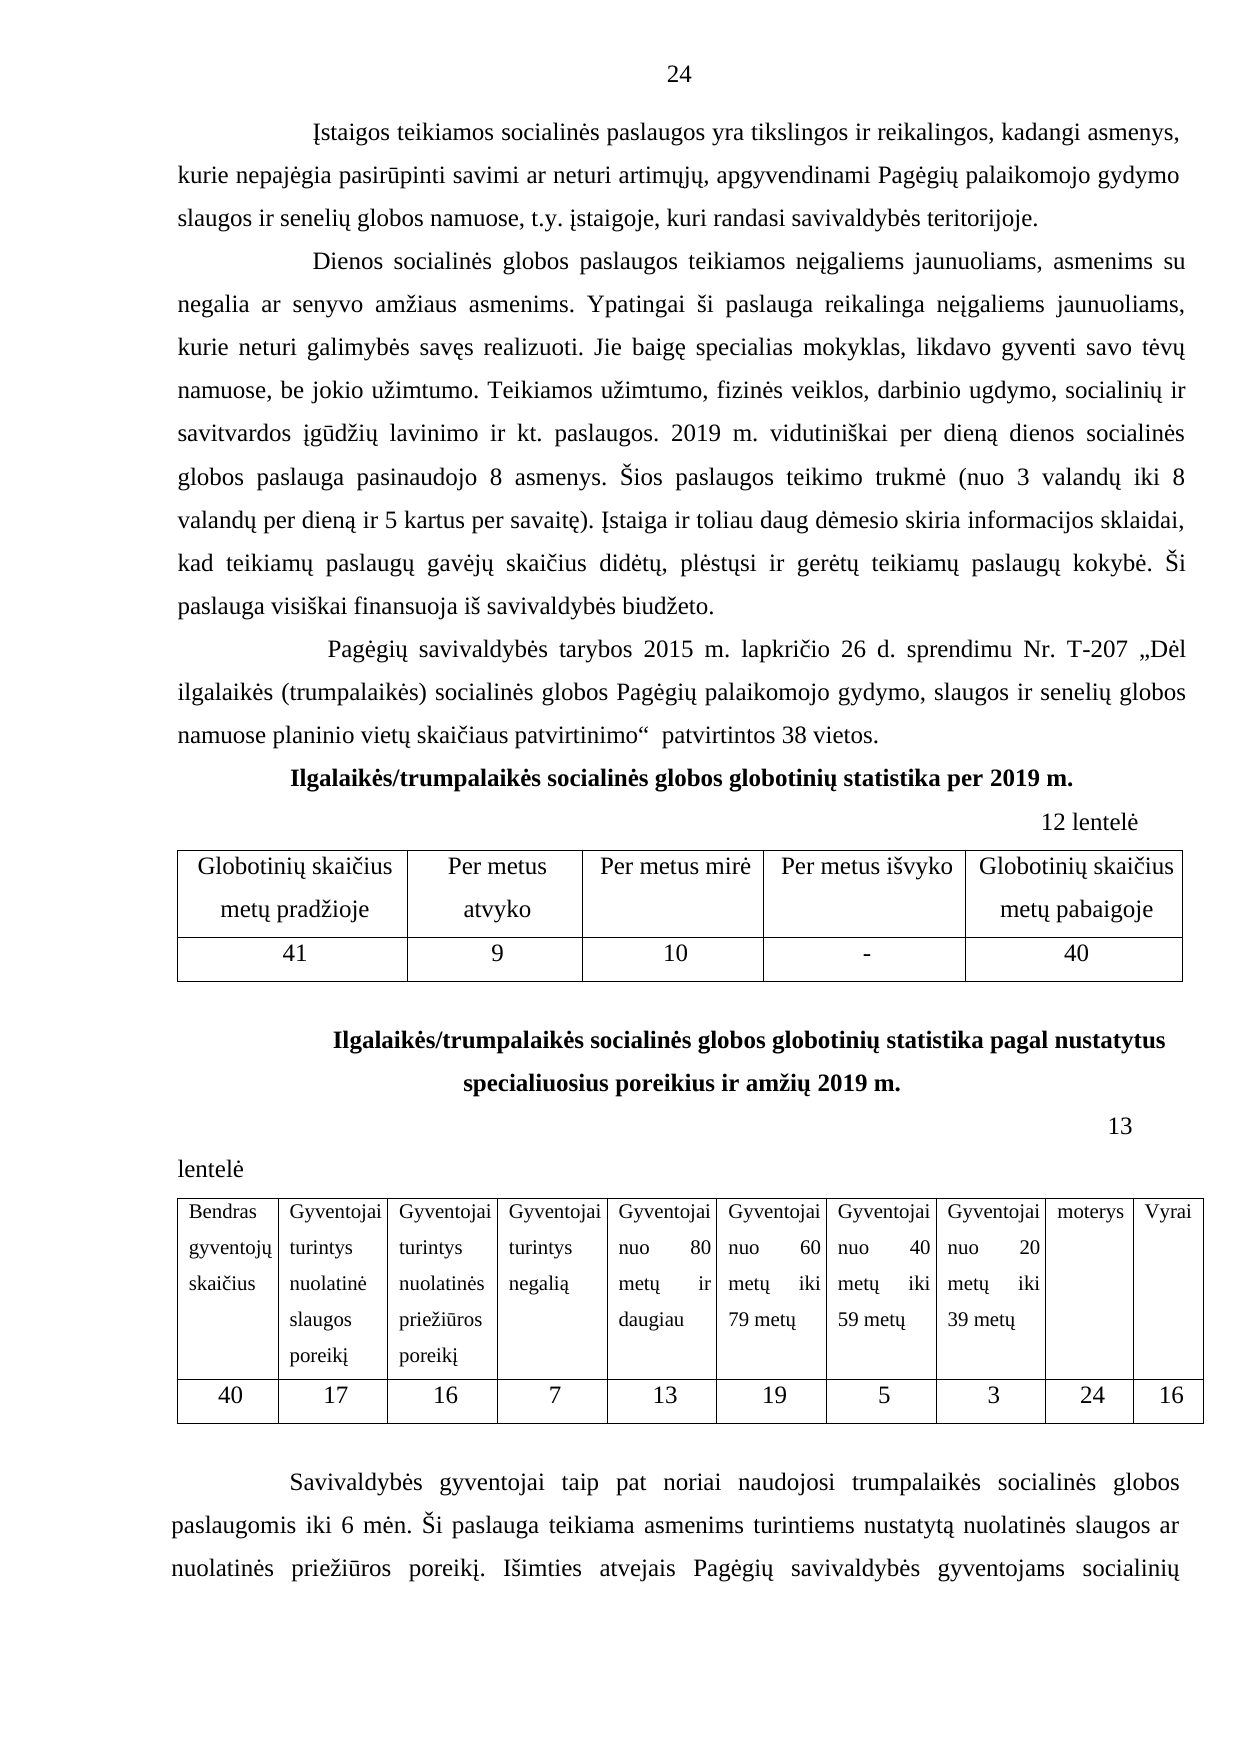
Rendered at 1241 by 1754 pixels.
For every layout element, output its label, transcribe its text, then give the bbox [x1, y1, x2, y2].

table_header Gyventojai nuo 60 metų iki 79 metų [717, 1199, 826, 1379]
table_cell 17 [279, 1380, 387, 1423]
table_header Gyventojai turintys negalią [498, 1199, 607, 1379]
table_cell 16 [388, 1380, 497, 1423]
table_cell 3 [937, 1380, 1045, 1423]
table_cell 24 [1046, 1380, 1133, 1423]
table_header Gyventojai turintys nuolatinės priežiūros poreikį [388, 1199, 497, 1379]
text 12 lentelė [177, 807, 1187, 835]
table_header moterys [1046, 1199, 1133, 1379]
table_cell 40 [178, 1380, 278, 1423]
table_header Per metus išvyko [764, 851, 965, 937]
text Dienos socialinės globos paslaugos teikiamos neįgaliems jaunuoliams, asmenims su negalia ar senyvo amžiaus asmenims. Ypatingai ši paslauga reikalinga neįgaliems jaunuoliams, kurie neturi galimybės savęs realizuoti. Jie baigę specialias mokyklas, likdavo gyventi savo tėvų namuose, be jokio užimtumo. Teikiamos užimtumo, fizinės veiklos, darbinio ugdymo, socialinių ir savitvardos įgūdžių lavinimo ir kt. paslaugos. 2019 m. vidutiniškai per dieną dienos socialinės globos paslauga pasinaudojo 8 asmenys. Šios paslaugos teikimo trukmė (nuo 3 valandų iki 8 valandų per dieną ir 5 kartus per savaitę). Įstaiga ir toliau daug dėmesio skiria informacijos sklaidai, kad teikiamų paslaugų gavėjų skaičius didėtų, plėstųsi ir gerėtų teikiamų paslaugų kokybė. Ši paslauga visiškai finansuoja iš savivaldybės biudžeto. [177, 246, 1187, 620]
table_header Gyventojai nuo 40 metų iki 59 metų [827, 1199, 936, 1379]
table_cell - [764, 938, 965, 981]
table_header Per metus mirė [583, 851, 763, 937]
table_cell 5 [827, 1380, 936, 1423]
text Ilgalaikės/trumpalaikės socialinės globos globotinių statistika pagal nustatytus specialiuosius poreikius ir amžių 2019 m. [177, 1025, 1187, 1097]
table_cell 41 [178, 938, 407, 981]
table_header Gyventojai nuo 80 metų ir daugiau [608, 1199, 716, 1379]
table_header Globotinių skaičius metų pabaigoje [966, 851, 1182, 937]
table_cell 7 [498, 1380, 607, 1423]
table_cell 10 [583, 938, 763, 981]
table_header Gyventojai nuo 20 metų iki 39 metų [937, 1199, 1045, 1379]
text Pagėgių savivaldybės tarybos 2015 m. lapkričio 26 d. sprendimu Nr. T-207 „Dėl ilgalaikės (trumpalaikės) socialinės globos Pagėgių palaikomojo gydymo, slaugos ir senelių globos namuose planinio vietų skaičiaus patvirtinimo“ patvirtintos 38 vietos. [177, 634, 1187, 749]
table_header Globotinių skaičius metų pradžioje [178, 851, 407, 937]
text Savivaldybės gyventojai taip pat noriai naudojosi trumpalaikės socialinės globos paslaugomis iki 6 mėn. Ši paslauga teikiama asmenims turintiems nustatytą nuolatinės slaugos ar nuolatinės priežiūros poreikį. Išimties atvejais Pagėgių savivaldybės gyventojams socialinių [171, 1467, 1181, 1582]
table_cell 16 [1134, 1380, 1203, 1423]
text 13 lentelė [177, 1111, 1187, 1183]
text Įstaigos teikiamos socialinės paslaugos yra tikslingos ir reikalingos, kadangi asmenys, kurie nepajėgia pasirūpinti savimi ar neturi artimųjų, apgyvendinami Pagėgių palaikomojo gydymo slaugos ir senelių globos namuose, t.y. įstaigoje, kuri randasi savivaldybės teritorijoje. [177, 117, 1181, 232]
table_header Gyventojai turintys nuolatinė slaugos poreikį [279, 1199, 387, 1379]
table_header Per metus atvyko [408, 851, 582, 937]
table_cell 40 [966, 938, 1182, 981]
table_cell 19 [717, 1380, 826, 1423]
table_cell 13 [608, 1380, 716, 1423]
table_cell 9 [408, 938, 582, 981]
table_header Bendras gyventojų skaičius [178, 1199, 278, 1379]
text Ilgalaikės/trumpalaikės socialinės globos globotinių statistika per 2019 m. [177, 763, 1187, 792]
table_header Vyrai [1134, 1199, 1203, 1379]
